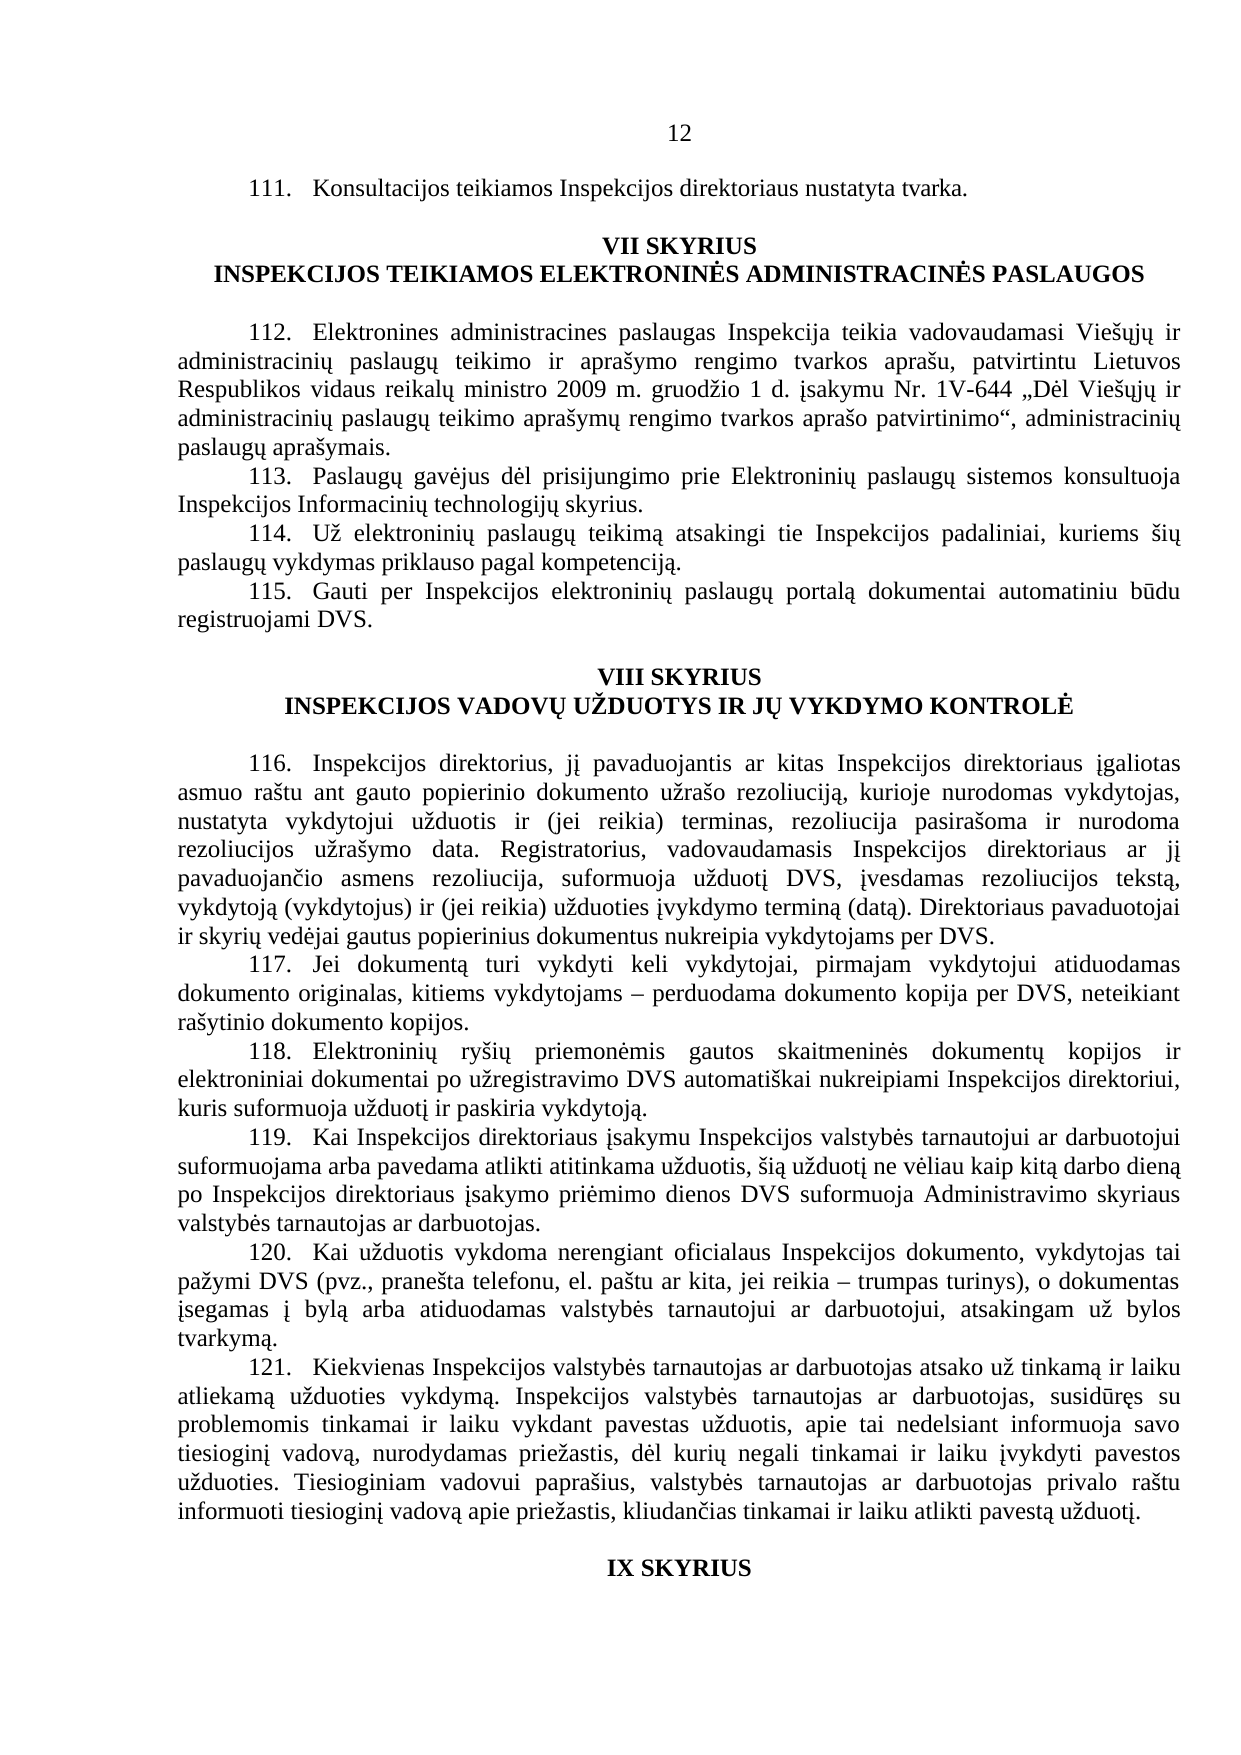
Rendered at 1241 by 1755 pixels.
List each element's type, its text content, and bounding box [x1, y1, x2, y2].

text VIII SKYRIUS [177, 662, 1181, 691]
text 114. Už elektroninių paslaugų teikimą atsakingi tie Inspekcijos padaliniai, kuriems šių paslaugų vykdymas priklauso pagal kompetenciją. [177, 518, 1181, 576]
text 117. Jei dokumentą turi vykdyti keli vykdytojai, pirmajam vykdytojui atiduodamas dokumento originalas, kitiems vykdytojams – perduodama dokumento kopija per DVS, neteikiant rašytinio dokumento kopijos. [177, 949, 1181, 1036]
text IX SKYRIUS [177, 1553, 1181, 1582]
text 120. Kai užduotis vykdoma nerengiant oficialaus Inspekcijos dokumento, vykdytojas tai pažymi DVS (pvz., pranešta telefonu, el. paštu ar kita, jei reikia – trumpas turinys), o dokumentas įsegamas į bylą arba atiduodamas valstybės tarnautojui ar darbuotojui, atsakingam už bylos tvarkymą. [177, 1237, 1181, 1352]
text 118. Elektroninių ryšių priemonėmis gautos skaitmeninės dokumentų kopijos ir elektroniniai dokumentai po užregistravimo DVS automatiškai nukreipiami Inspekcijos direktoriui, kuris suformuoja užduotį ir paskiria vykdytoją. [177, 1036, 1181, 1122]
text 112. Elektronines administracines paslaugas Inspekcija teikia vadovaudamasi Viešųjų ir administracinių paslaugų teikimo ir aprašymo rengimo tvarkos aprašu, patvirtintu Lietuvos Respublikos vidaus reikalų ministro 2009 m. gruodžio 1 d. įsakymu Nr. 1V-644 „Dėl Viešųjų ir administracinių paslaugų teikimo aprašymų rengimo tvarkos aprašo patvirtinimo“, administracinių paslaugų aprašymais. [177, 317, 1181, 461]
text 113. Paslaugų gavėjus dėl prisijungimo prie Elektroninių paslaugų sistemos konsultuoja Inspekcijos Informacinių technologijų skyrius. [177, 461, 1181, 518]
text INSPEKCIJOS VADOVŲ UŽDUOTYS IR JŲ VYKDYMO KONTROLĖ [177, 691, 1181, 719]
text 115. Gauti per Inspekcijos elektroninių paslaugų portalą dokumentai automatiniu būdu registruojami DVS. [177, 576, 1181, 633]
text 119. Kai Inspekcijos direktoriaus įsakymu Inspekcijos valstybės tarnautojui ar darbuotojui suformuojama arba pavedama atlikti atitinkama užduotis, šią užduotį ne vėliau kaip kitą darbo dieną po Inspekcijos direktoriaus įsakymo priėmimo dienos DVS suformuoja Administravimo skyriaus valstybės tarnautojas ar darbuotojas. [177, 1122, 1181, 1237]
text INSPEKCIJOS TEIKIAMOS ELEKTRONINĖS ADMINISTRACINĖS PASLAUGOS [177, 259, 1181, 288]
text VII SKYRIUS [177, 231, 1181, 259]
text 111. Konsultacijos teikiamos Inspekcijos direktoriaus nustatyta tvarka. [177, 173, 1181, 202]
text 116. Inspekcijos direktorius, jį pavaduojantis ar kitas Inspekcijos direktoriaus įgaliotas asmuo raštu ant gauto popierinio dokumento užrašo rezoliuciją, kurioje nurodomas vykdytojas, nustatyta vykdytojui užduotis ir (jei reikia) terminas, rezoliucija pasirašoma ir nurodoma rezoliucijos užrašymo data. Registratorius, vadovaudamasis Inspekcijos direktoriaus ar jį pavaduojančio asmens rezoliucija, suformuoja užduotį DVS, įvesdamas rezoliucijos tekstą, vykdytoją (vykdytojus) ir (jei reikia) užduoties įvykdymo terminą (datą). Direktoriaus pavaduotojai ir skyrių vedėjai gautus popierinius dokumentus nukreipia vykdytojams per DVS. [177, 748, 1181, 949]
text 121. Kiekvienas Inspekcijos valstybės tarnautojas ar darbuotojas atsako už tinkamą ir laiku atliekamą užduoties vykdymą. Inspekcijos valstybės tarnautojas ar darbuotojas, susidūręs su problemomis tinkamai ir laiku vykdant pavestas užduotis, apie tai nedelsiant informuoja savo tiesioginį vadovą, nurodydamas priežastis, dėl kurių negali tinkamai ir laiku įvykdyti pavestos užduoties. Tiesioginiam vadovui paprašius, valstybės tarnautojas ar darbuotojas privalo raštu informuoti tiesioginį vadovą apie priežastis, kliudančias tinkamai ir laiku atlikti pavestą užduotį. [177, 1352, 1181, 1524]
